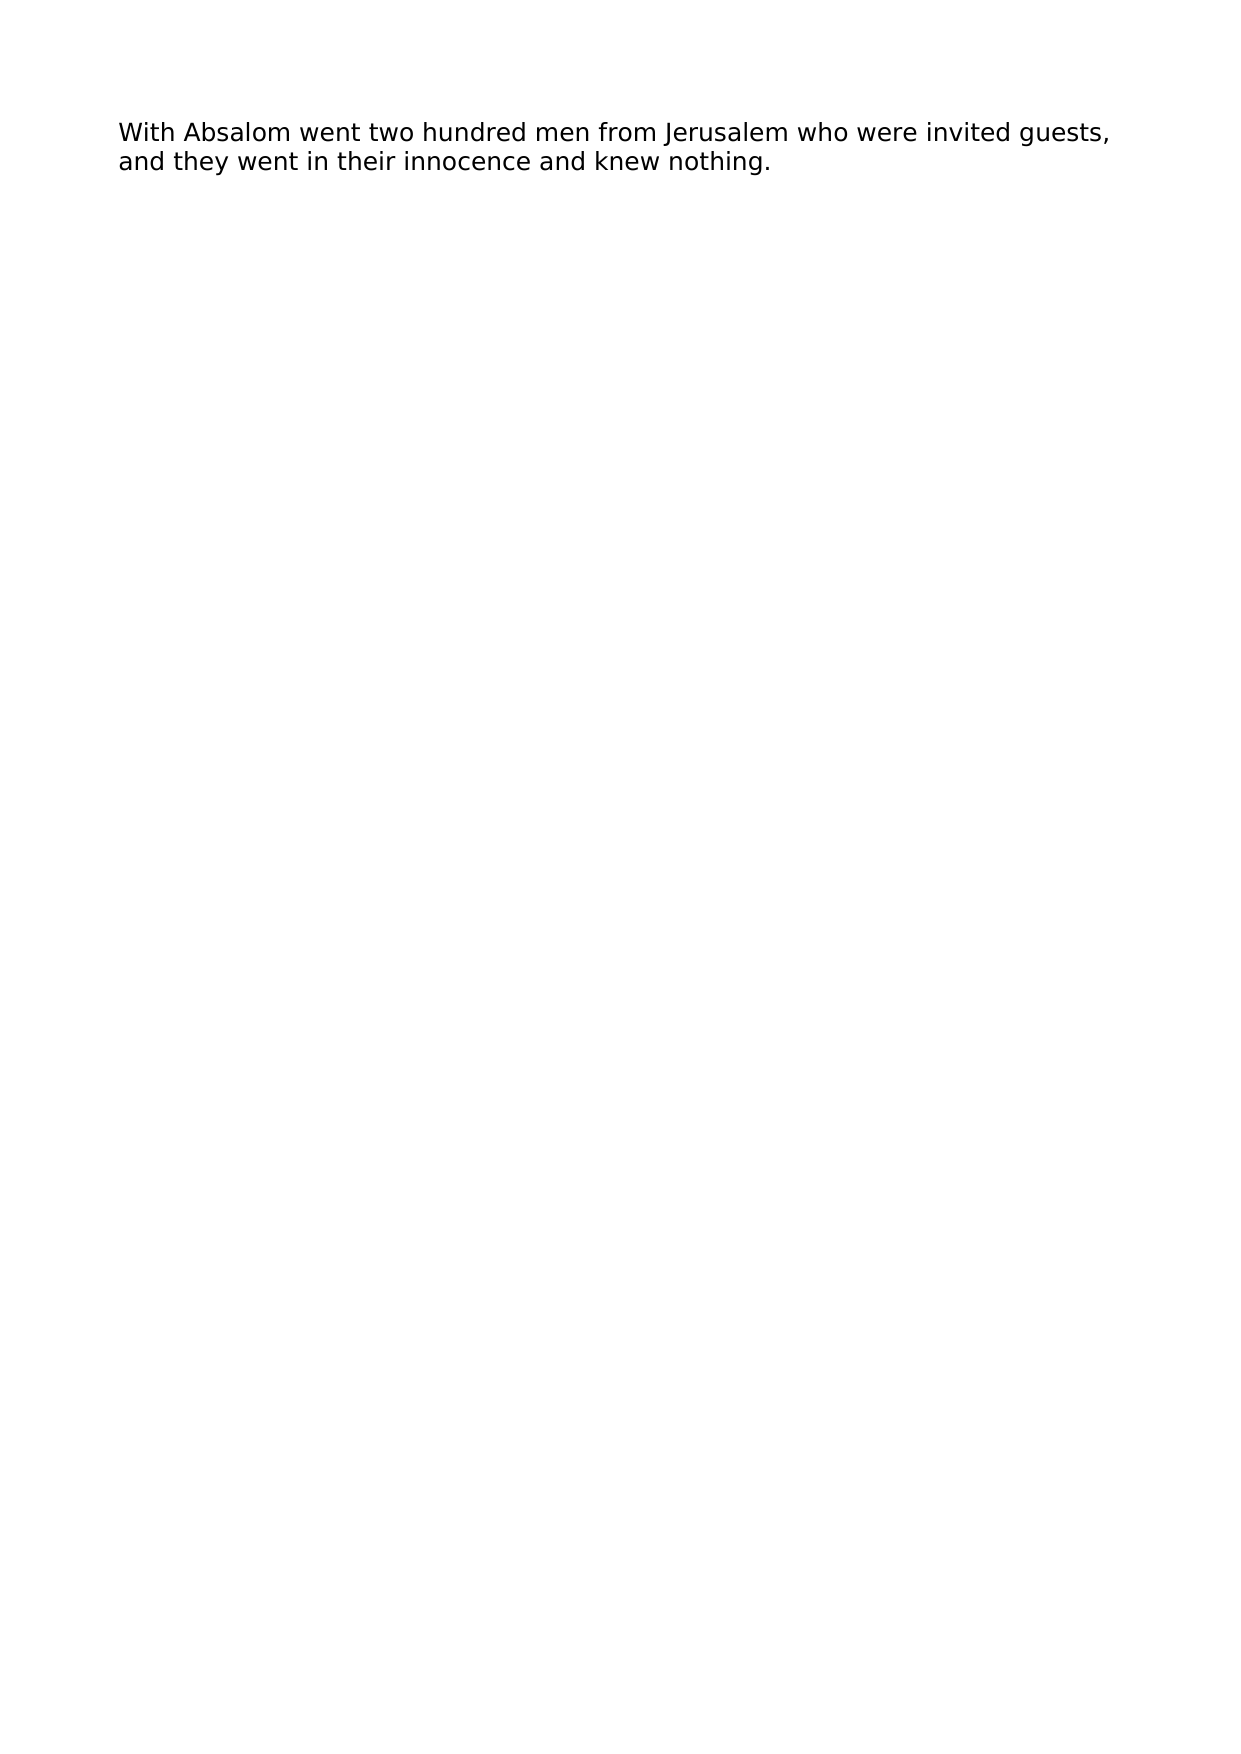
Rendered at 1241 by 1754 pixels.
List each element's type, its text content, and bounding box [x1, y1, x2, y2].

text With Absalom went two hundred men from Jerusalem who were invited guests, and they went in their innocence and knew nothing. [118, 118, 1122, 176]
